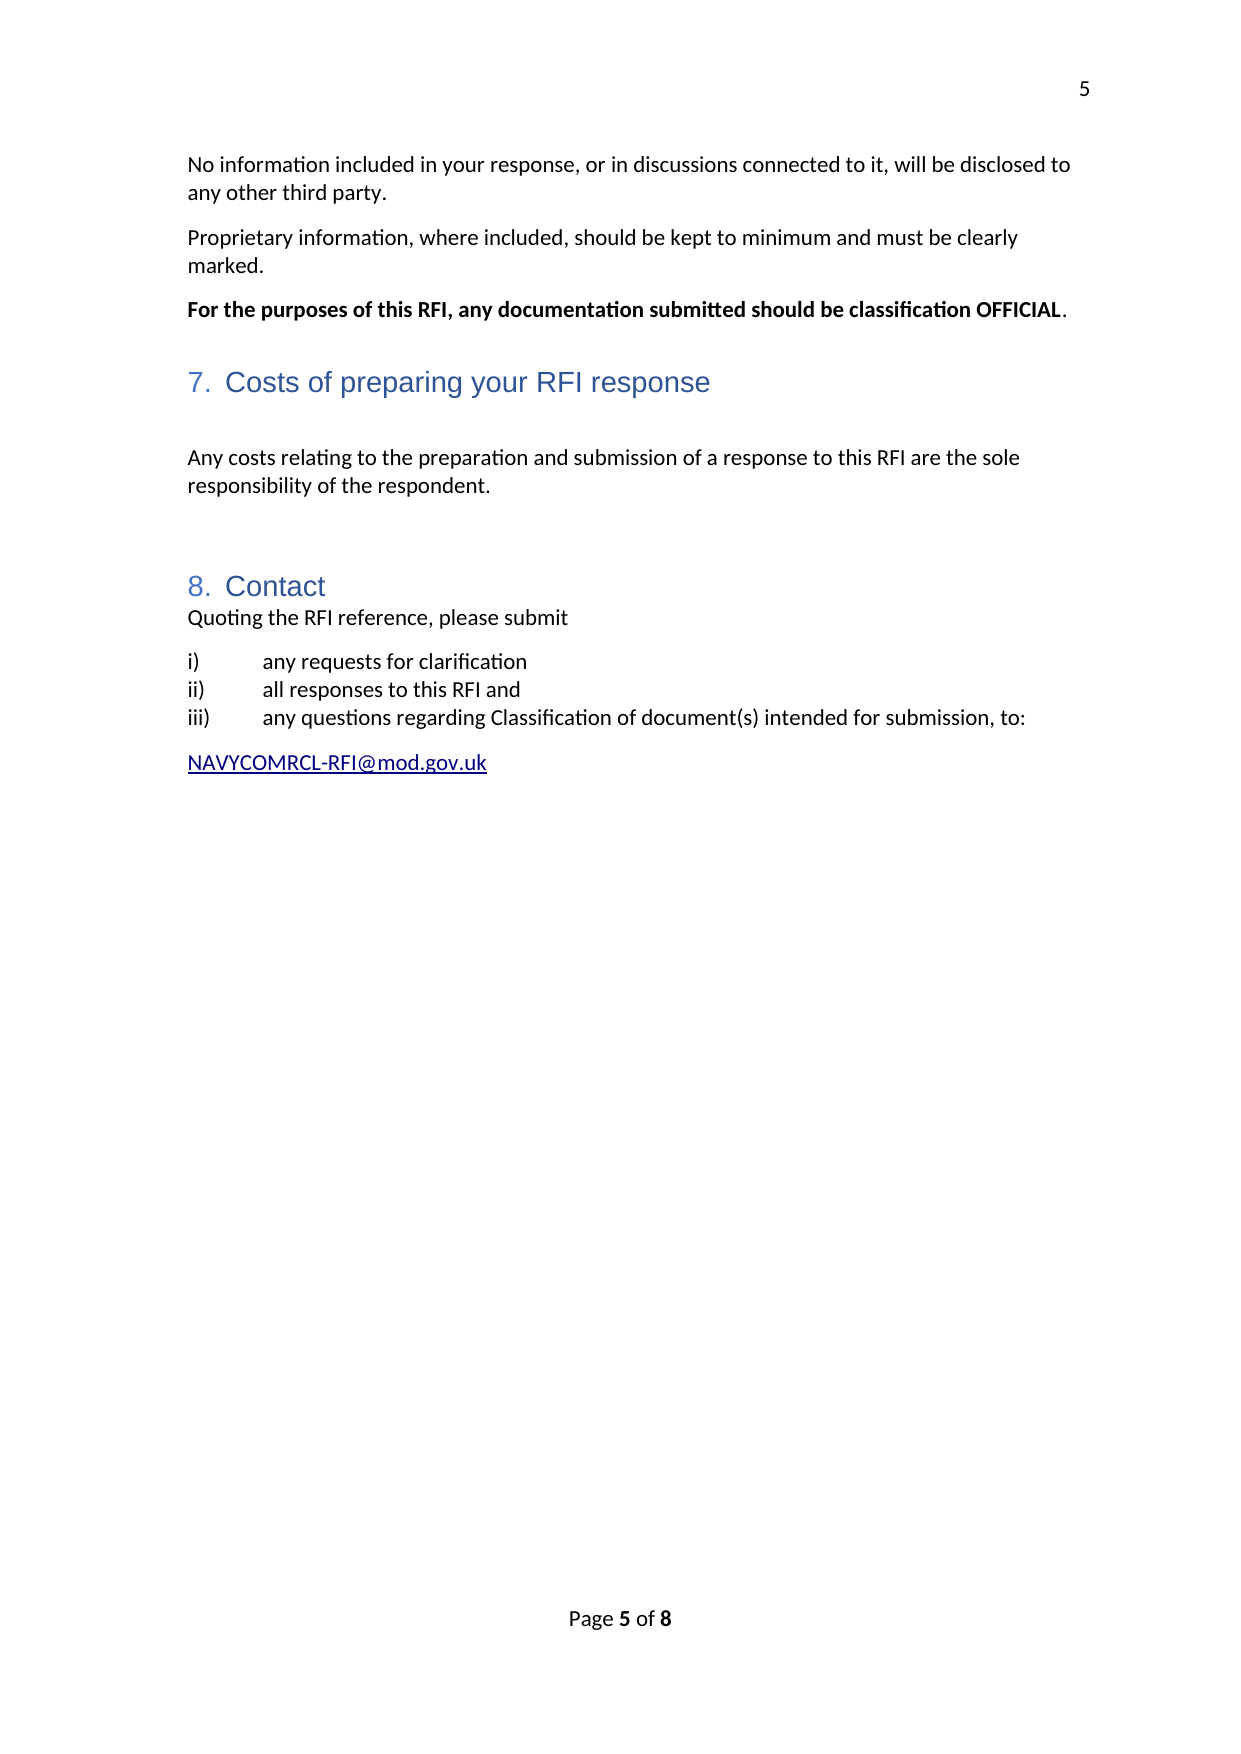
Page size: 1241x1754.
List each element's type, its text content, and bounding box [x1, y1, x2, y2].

text NAVYCOMRCL-RFI@mod.gov.uk [187, 748, 1090, 776]
text Any costs relating to the preparation and submission of a response to this RFI are the sole responsibility of the respondent. [187, 443, 1090, 527]
list any questions regarding Classification of document(s) intended for submission, to: [187, 703, 1090, 731]
text Proprietary information, where included, should be kept to minimum and must be clearly marked. [187, 223, 1090, 279]
list any requests for clarification [187, 647, 1090, 675]
list all responses to this RFI and [187, 675, 1090, 703]
list Costs of preparing your RFI response [187, 365, 1090, 399]
text Quoting the RFI reference, please submit [150, 603, 1090, 631]
text No information included in your response, or in discussions connected to it, will be disclosed to any other third party. [187, 150, 1090, 206]
list Contact [187, 569, 1090, 603]
text For the purposes of this RFI, any documentation submitted should be classification OFFICIAL. [187, 295, 1090, 323]
